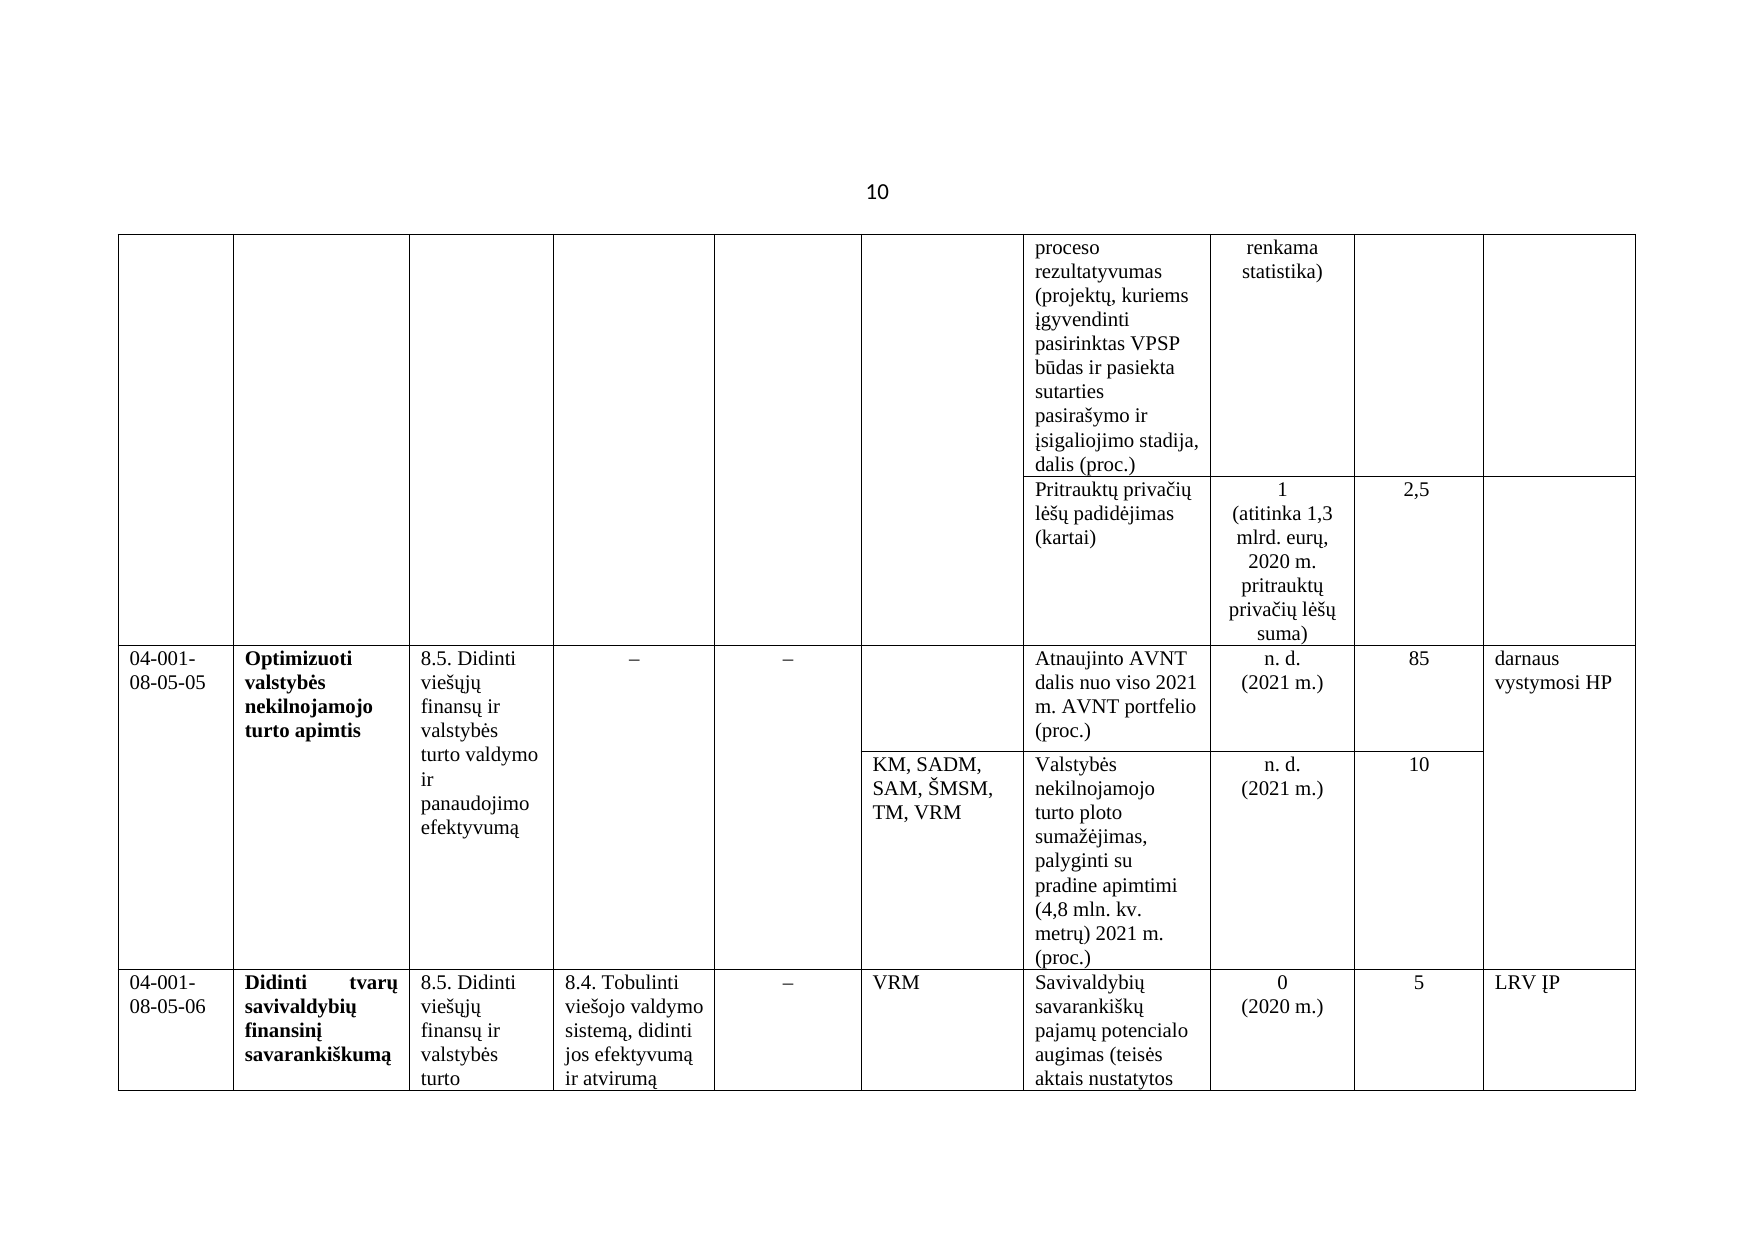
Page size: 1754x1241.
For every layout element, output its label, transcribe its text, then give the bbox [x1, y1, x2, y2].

table_cell 04-001-08-05-05 [119, 646, 233, 969]
table_cell Optimizuoti valstybės nekilnojamojo turto apimtis [234, 646, 409, 969]
table_cell Pritrauktų privačių lėšų padidėjimas (kartai) [1024, 477, 1210, 645]
table_cell [410, 235, 553, 645]
table_cell Savivaldybių savarankiškų pajamų potencialo augimas (teisės aktais nustatytos [1024, 970, 1210, 1090]
table_cell 04-001-08-05-06 [119, 970, 233, 1090]
table_cell 10 [1355, 752, 1483, 969]
table_cell n. d. (2021 m.) [1211, 646, 1354, 751]
table_cell Valstybės nekilnojamojo turto ploto sumažėjimas, palyginti su pradine apimtimi (4,8 mln. kv. metrų) 2021 m. (proc.) [1024, 752, 1210, 969]
table_cell proceso rezultatyvumas (projektų, kuriems įgyvendinti pasirinktas VPSP būdas ir pasiekta sutarties pasirašymo ir įsigaliojimo stadija, dalis (proc.) [1024, 235, 1210, 476]
table_cell 85 [1355, 646, 1483, 751]
table_cell [1484, 235, 1635, 476]
table_cell 2,5 [1355, 477, 1483, 645]
table_cell [119, 235, 233, 645]
table_cell – [715, 970, 861, 1090]
table_cell darnaus vystymosi HP [1484, 646, 1635, 969]
table_cell LRV ĮP [1484, 970, 1635, 1090]
table_cell 0 (2020 m.) [1211, 970, 1354, 1090]
table_cell Atnaujinto AVNT dalis nuo viso 2021 m. AVNT portfelio (proc.) [1024, 646, 1210, 751]
table_cell n. d. (2021 m.) [1211, 752, 1354, 969]
table_cell [862, 646, 1023, 751]
table_cell Didinti tvarų savivaldybių finansinį savarankiškumą [234, 970, 409, 1090]
table_cell [1355, 235, 1483, 476]
table_cell 8.4. Tobulinti viešojo valdymo sistemą, didinti jos efektyvumą ir atvirumą [554, 970, 714, 1090]
table_cell VRM [862, 970, 1023, 1090]
table_cell [862, 235, 1023, 645]
table_cell [554, 235, 714, 645]
table_cell – [715, 646, 861, 969]
table_cell 1 (atitinka 1,3 mlrd. eurų, 2020 m. pritrauktų privačių lėšų suma) [1211, 477, 1354, 645]
table_cell KM, SADM, SAM, ŠMSM, TM, VRM [862, 752, 1023, 969]
table_cell [715, 235, 861, 645]
table_cell 8.5. Didinti viešųjų finansų ir valstybės turto [410, 970, 553, 1090]
table_cell – [554, 646, 714, 969]
table_cell [234, 235, 409, 645]
table_cell [1484, 477, 1635, 645]
table_cell 8.5. Didinti viešųjų finansų ir valstybės turto valdymo ir panaudojimo efektyvumą [410, 646, 553, 969]
table_cell renkama statistika) [1211, 235, 1354, 476]
table_cell 5 [1355, 970, 1483, 1090]
